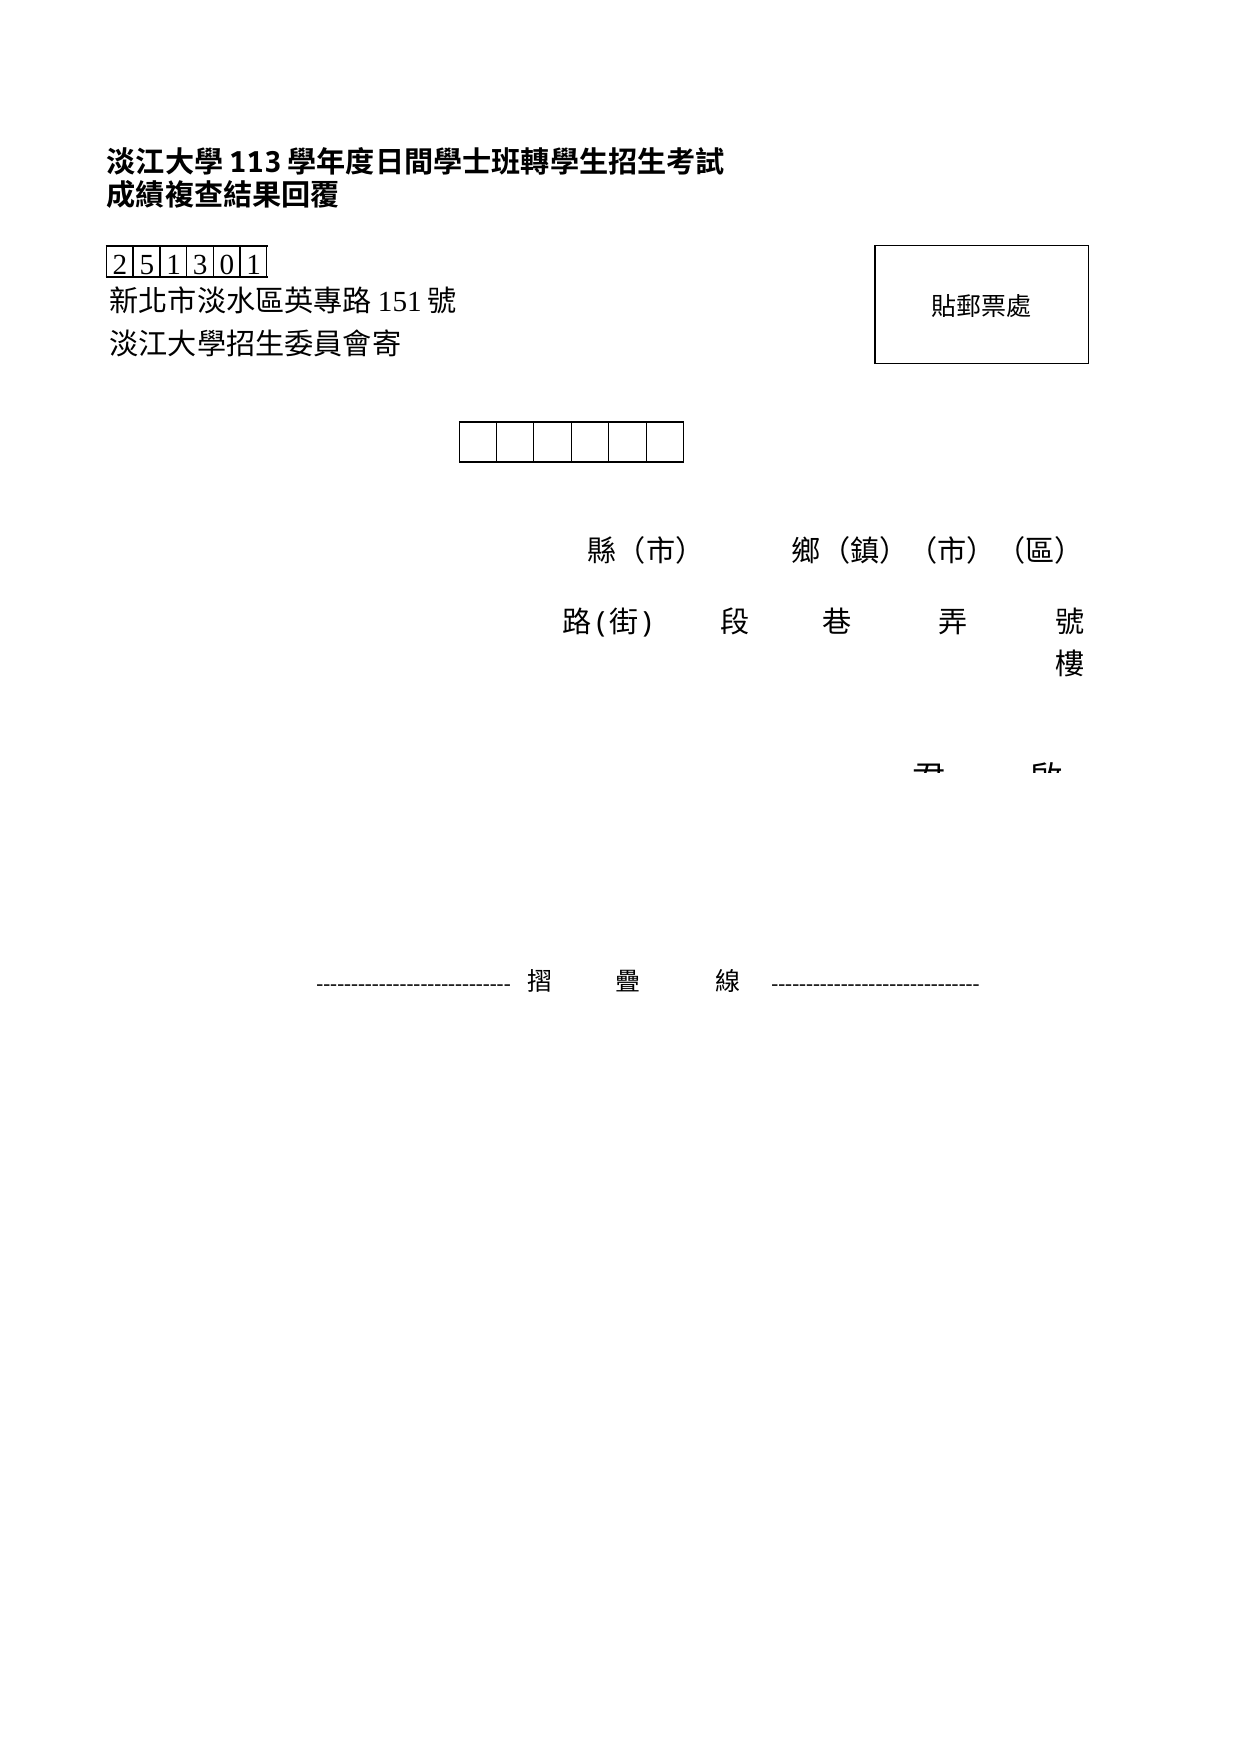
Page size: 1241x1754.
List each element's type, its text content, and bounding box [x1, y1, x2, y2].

table_cell 淡江大學招生委員會寄 [106, 320, 874, 363]
table_header [572, 423, 608, 461]
table_header 1 [241, 247, 266, 276]
table_header [497, 423, 533, 461]
table_header [267, 245, 874, 276]
table_header [609, 423, 646, 461]
table_header 1 [161, 247, 186, 276]
text 淡江大學113學年度日間學士班轉學生招生考試 [106, 145, 1150, 179]
table_header 3 [187, 247, 213, 276]
text 路(街) 段 巷 弄 號 樓 [358, 598, 1084, 683]
table_header [460, 423, 496, 461]
table_header [534, 423, 571, 461]
table_header [647, 423, 683, 461]
table_cell 新北市淡水區英專路151號 [106, 276, 874, 319]
table_header 貼郵票處 [876, 246, 1088, 363]
table_header [684, 421, 1212, 461]
table_header 2 [107, 247, 132, 276]
table_header 5 [134, 247, 159, 276]
text ---------------------------- 摺 疊 線 ------------------------------ [106, 962, 1150, 998]
text 君 啟 [358, 751, 1062, 772]
text 縣（市） 鄉（鎮）（市）（區） [358, 527, 1128, 570]
text 成績複查結果回覆 [106, 179, 1166, 212]
table_header 0 [214, 247, 239, 276]
